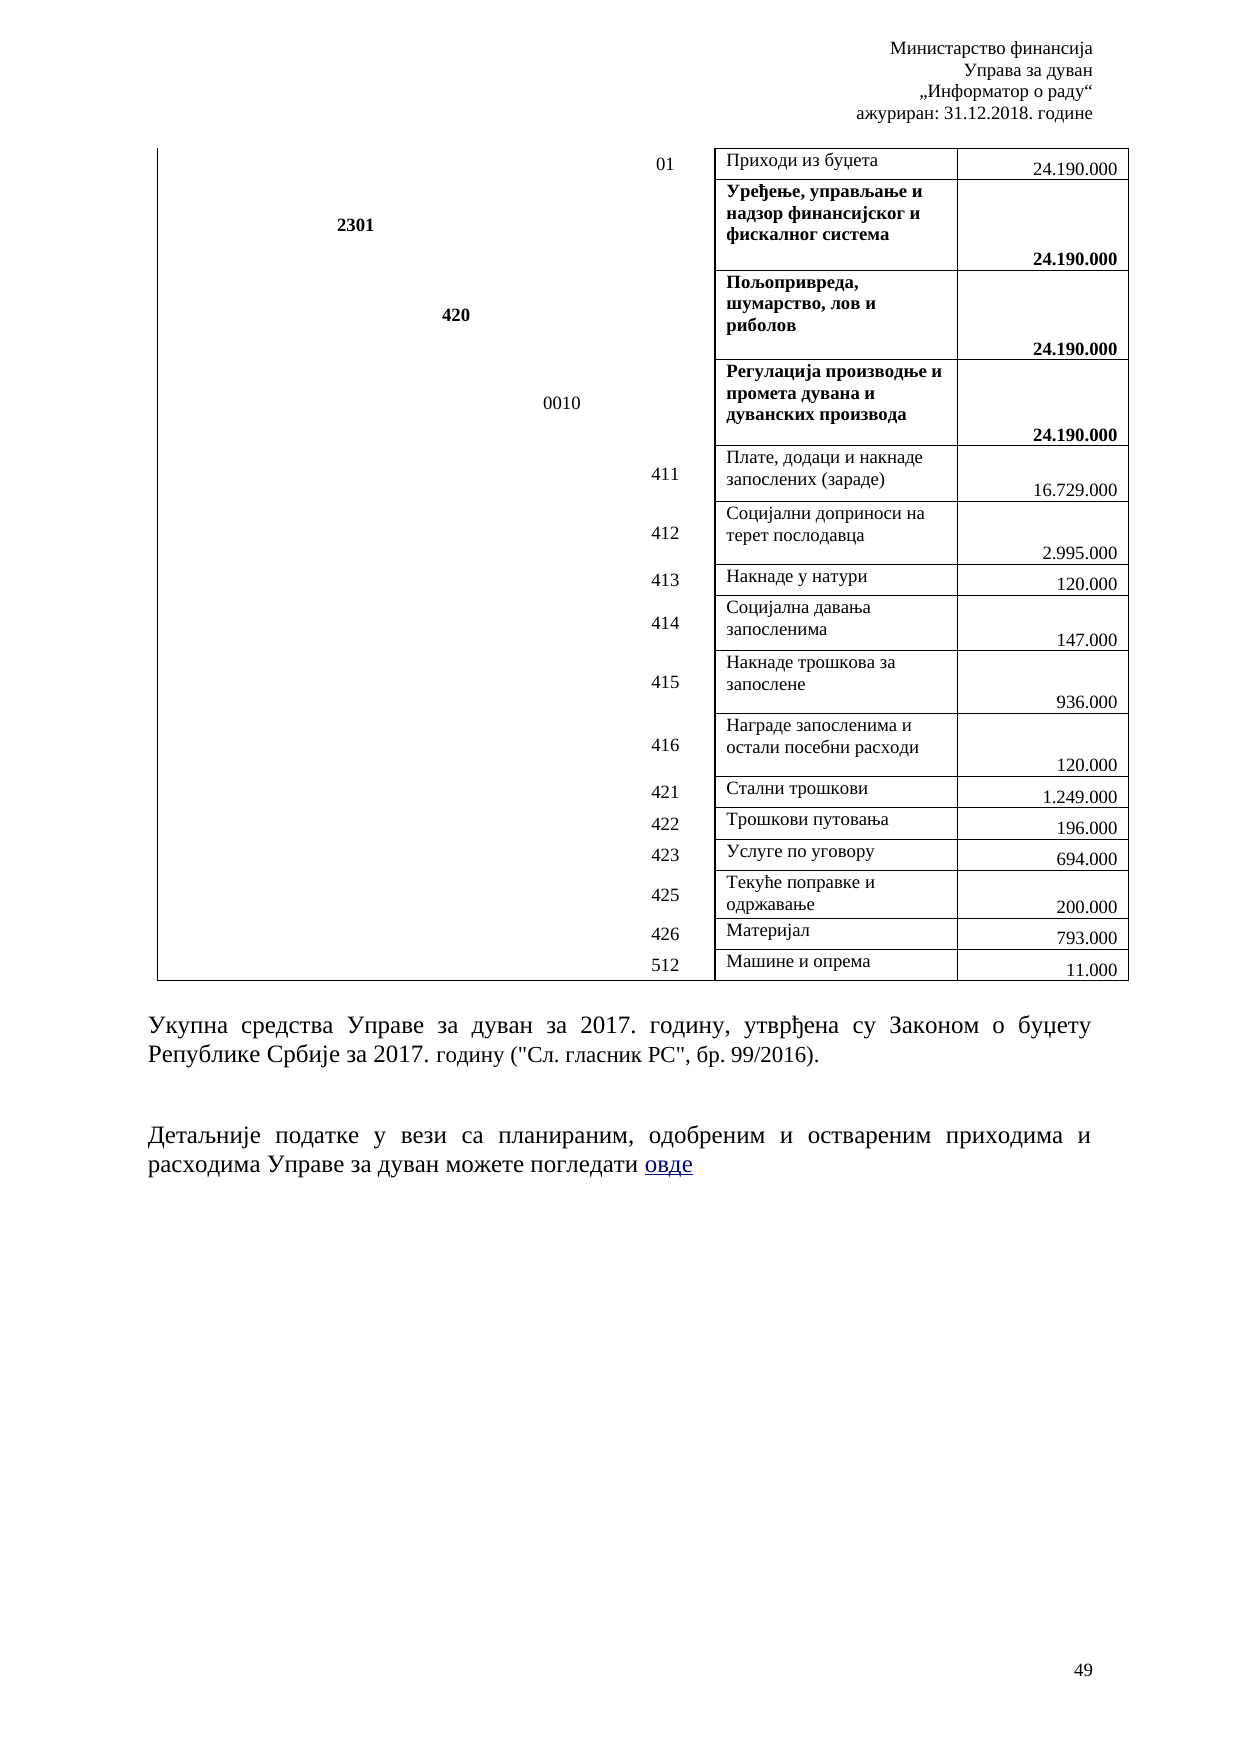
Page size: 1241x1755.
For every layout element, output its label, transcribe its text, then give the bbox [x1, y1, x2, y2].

table_cell [230, 270, 307, 359]
table_cell [307, 776, 404, 807]
table_cell [508, 776, 615, 807]
table_cell [307, 650, 404, 713]
table_cell [508, 270, 615, 359]
table_cell 415 [615, 650, 714, 713]
table_cell [230, 949, 307, 980]
table_cell [230, 445, 307, 501]
table_cell [158, 650, 230, 713]
table_cell [307, 595, 404, 650]
table_cell 01 [615, 148, 714, 179]
table_cell [158, 949, 230, 980]
table_cell [404, 949, 508, 980]
table_cell 425 [615, 870, 714, 917]
table_cell 422 [615, 807, 714, 838]
text Укупна средства Управе за дуван за 2017. годину, утврђена су Законом о буџету Републике Србије за 2017. годину ("Сл. гласник РС", бр. 99/2016). [148, 1010, 1093, 1067]
table_cell [307, 359, 404, 445]
table_cell [404, 776, 508, 807]
table_cell [158, 148, 230, 179]
table_cell [508, 713, 615, 776]
table_cell 413 [615, 564, 714, 595]
table_cell 147.000 [958, 596, 1128, 650]
table_cell Награде запосленима и остали посебни расходи [716, 714, 957, 776]
table_cell 11.000 [958, 950, 1128, 980]
table_cell [404, 807, 508, 838]
table_cell 0010 [508, 359, 615, 445]
table_cell [307, 270, 404, 359]
table_cell [307, 949, 404, 980]
table_cell 411 [615, 445, 714, 501]
table_cell [230, 807, 307, 838]
table_cell [230, 839, 307, 870]
table_cell 414 [615, 595, 714, 650]
table_cell 16.729.000 [958, 446, 1128, 501]
table_cell 793.000 [958, 919, 1128, 949]
table_cell [404, 918, 508, 949]
table_cell [230, 918, 307, 949]
table_cell [158, 179, 230, 270]
table_cell [508, 501, 615, 563]
table_cell [307, 918, 404, 949]
table_cell [307, 870, 404, 917]
table_cell [307, 839, 404, 870]
table_cell Текуће поправке и одржавање [716, 871, 957, 917]
table_cell Трошкови путовања [716, 808, 957, 838]
table_cell 196.000 [958, 808, 1128, 838]
table_cell Накнаде у натури [716, 565, 957, 595]
table_cell 420 [404, 270, 508, 359]
table_cell [158, 501, 230, 563]
table_cell 2301 [307, 179, 404, 270]
table_cell Услуге по уговору [716, 840, 957, 870]
table_cell [158, 270, 230, 359]
table_cell Стални трошкови [716, 777, 957, 807]
table_cell [307, 564, 404, 595]
table_cell Пољопривреда, шумарство, лов и риболов [716, 271, 957, 359]
table_cell 694.000 [958, 840, 1128, 870]
table_cell [230, 179, 307, 270]
table_cell [158, 839, 230, 870]
table_cell [404, 650, 508, 713]
table_cell 2.995.000 [958, 502, 1128, 563]
table_cell 200.000 [958, 871, 1128, 917]
table_cell [230, 148, 307, 179]
table_cell [158, 564, 230, 595]
table_cell [615, 270, 714, 359]
table_cell [230, 595, 307, 650]
table_cell [230, 776, 307, 807]
table_cell Социјални доприноси на терет послодавца [716, 502, 957, 563]
table_cell Машине и опрема [716, 950, 957, 980]
table_cell Приходи из буџета [716, 149, 957, 179]
text Детаљније податке у вези са планираним, одобреним и оствареним приходима и расходима Управе за дуван можете погледати овде [148, 1120, 1093, 1178]
table_cell 120.000 [958, 565, 1128, 595]
table_cell [230, 713, 307, 776]
table_cell [508, 179, 615, 270]
table_cell [307, 501, 404, 563]
table_cell 24.190.000 [958, 271, 1128, 359]
table_cell [158, 807, 230, 838]
table_cell [230, 359, 307, 445]
table_cell [508, 949, 615, 980]
table_cell 412 [615, 501, 714, 563]
table_cell [508, 564, 615, 595]
table_cell [404, 713, 508, 776]
table_cell 1.249.000 [958, 777, 1128, 807]
table_cell [158, 359, 230, 445]
table_cell [404, 445, 508, 501]
table_cell [158, 595, 230, 650]
table_cell [158, 870, 230, 917]
table_cell [404, 179, 508, 270]
table_cell 120.000 [958, 714, 1128, 776]
table_cell [404, 148, 508, 179]
table_cell [508, 595, 615, 650]
table_cell [230, 870, 307, 917]
table_cell Регулација производње и промета дувана и дуванских производа [716, 360, 957, 445]
table_cell [404, 564, 508, 595]
table_cell [615, 359, 714, 445]
table_cell [230, 564, 307, 595]
table_cell Социјална давања запосленима [716, 596, 957, 650]
table_cell [230, 501, 307, 563]
table_cell [307, 148, 404, 179]
table_cell [158, 776, 230, 807]
table_cell 423 [615, 839, 714, 870]
table_cell 426 [615, 918, 714, 949]
table_cell Уређење, управљање и надзор финансијског и фискалног система [716, 180, 957, 270]
table_cell [307, 445, 404, 501]
table_cell [307, 713, 404, 776]
table_cell 421 [615, 776, 714, 807]
table_cell [230, 650, 307, 713]
table_cell Накнаде трошкова за запослене [716, 651, 957, 713]
table_cell [404, 839, 508, 870]
table_cell [158, 918, 230, 949]
table_cell 24.190.000 [958, 180, 1128, 270]
table_cell [404, 359, 508, 445]
table_cell [508, 807, 615, 838]
table_cell [508, 148, 615, 179]
table_cell 512 [615, 949, 714, 980]
table_cell [158, 445, 230, 501]
table_cell [508, 445, 615, 501]
table_cell [404, 595, 508, 650]
table_cell [615, 179, 714, 270]
table_cell [508, 870, 615, 917]
table_cell [508, 839, 615, 870]
table_cell [404, 501, 508, 563]
table_cell Материјал [716, 919, 957, 949]
table_cell 24.190.000 [958, 149, 1128, 179]
table_cell 416 [615, 713, 714, 776]
table_cell [158, 713, 230, 776]
table_cell [307, 807, 404, 838]
table_cell [508, 650, 615, 713]
table_cell [508, 918, 615, 949]
table_cell [404, 870, 508, 917]
table_cell Плате, додаци и накнаде запослених (зараде) [716, 446, 957, 501]
table_cell 24.190.000 [958, 360, 1128, 445]
table_cell 936.000 [958, 651, 1128, 713]
